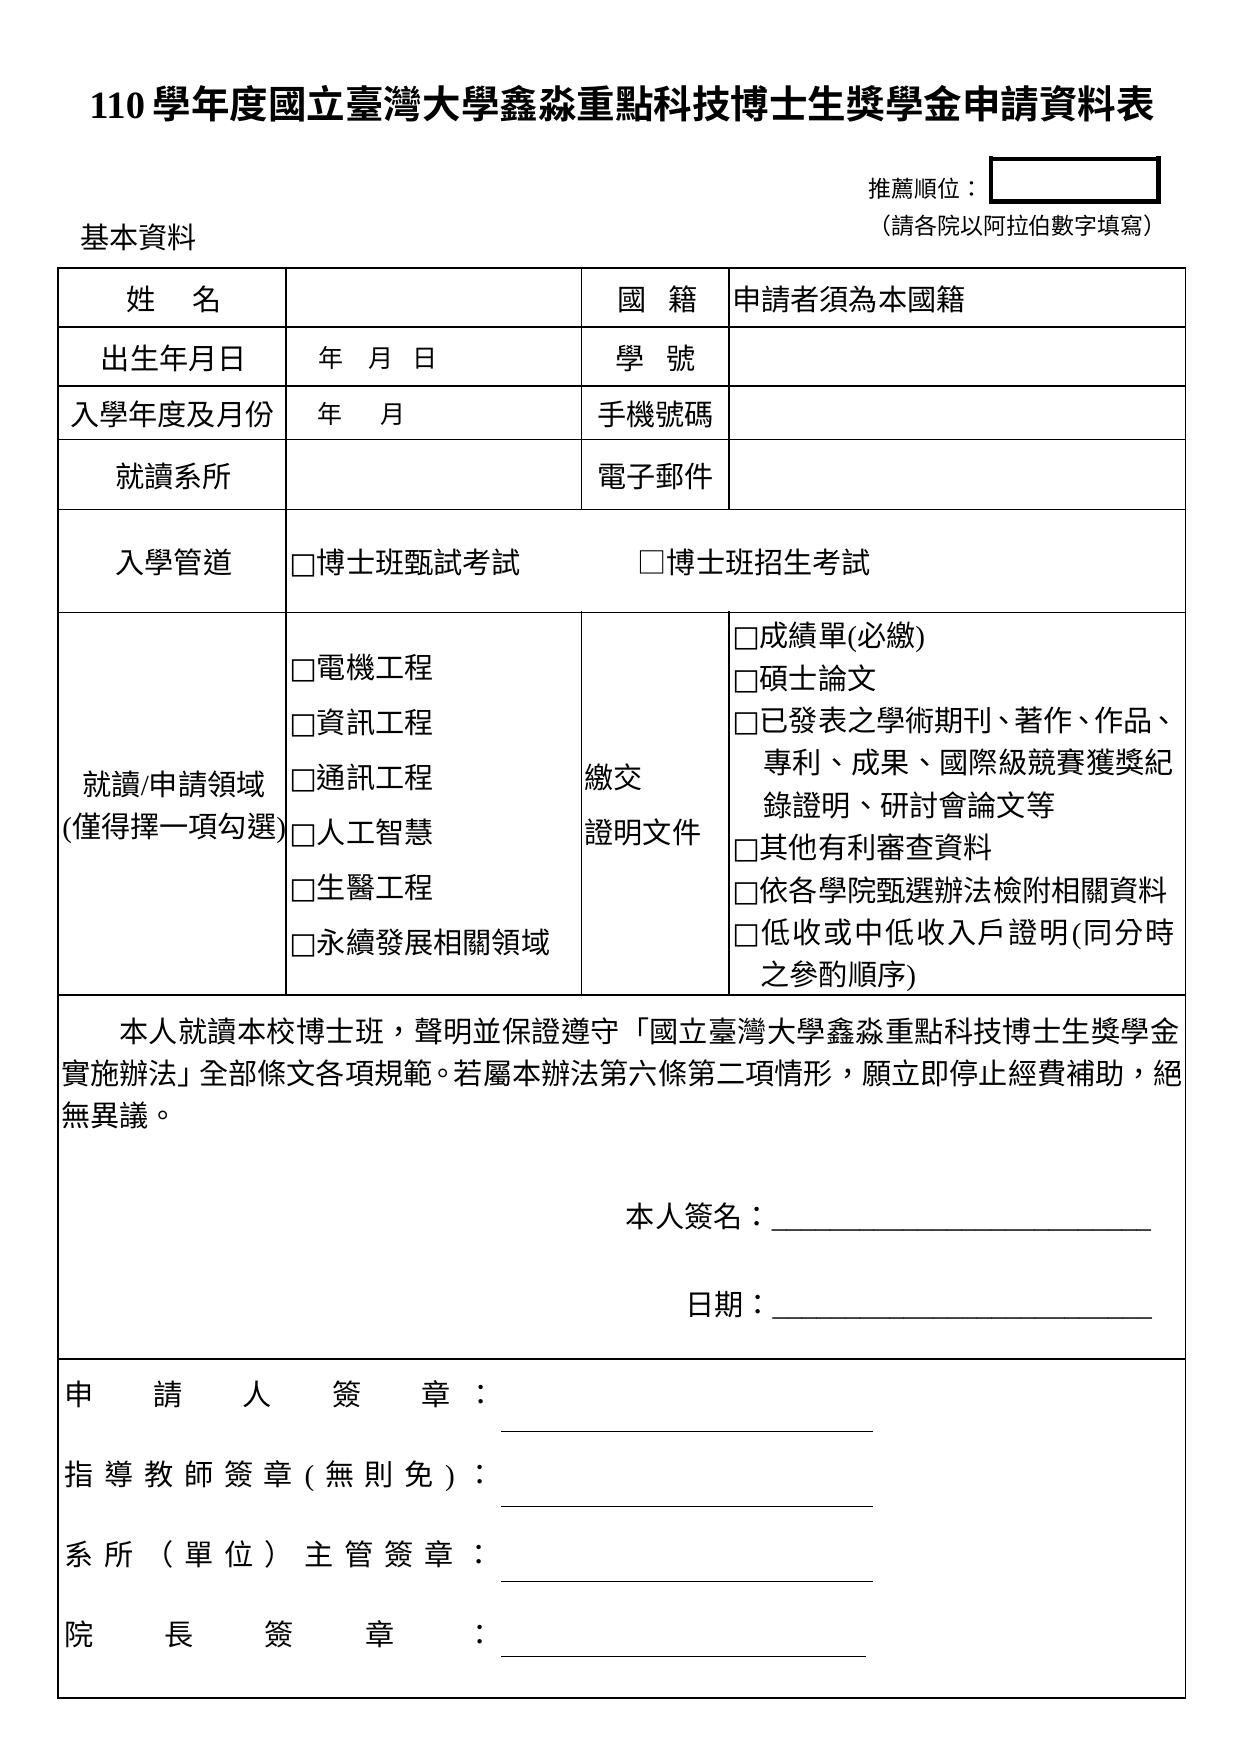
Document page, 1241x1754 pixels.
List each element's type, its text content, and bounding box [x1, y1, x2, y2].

table_cell 年 月 [287, 387, 581, 438]
table_cell [730, 440, 1185, 509]
table_header 申請者須為本國籍 [730, 269, 1185, 326]
table_cell □成績單(必繳) □碩士論文 □已發表之學術期刊、著作、作品、專利、成果、國際級競賽獲獎紀錄證明、研討會論文等 □其他有利審查資料 □依各學院甄選辦法檢附相關資料 □低收或中低收入戶證明(同分時之參酌順序) [730, 613, 1185, 994]
table_cell 電子郵件 [582, 440, 728, 509]
table_cell 繳交 證明文件 [582, 613, 728, 994]
table_header 申 請 人 簽 章： 指導教師簽章(無則免)： 系所（單位）主管簽章： 院長簽章： [61, 1360, 498, 1697]
table_header [287, 269, 581, 326]
table_header 姓 名 [59, 269, 285, 326]
text 基本資料 [80, 226, 1161, 255]
table_cell 入學年度及月份 [59, 387, 285, 438]
table_cell [730, 328, 1185, 385]
table_cell 出生年月日 [59, 328, 285, 385]
table_cell 年 月 日 [287, 328, 581, 385]
table_header [498, 1360, 1120, 1697]
table_cell 就讀/申請領域 (僅得擇一項勾選) [59, 613, 285, 994]
table_header 國 籍 [582, 269, 728, 326]
table_cell 就讀系所 [59, 440, 285, 509]
table_header [1120, 1360, 1185, 1697]
table_cell 入學管道 [59, 510, 285, 611]
table_cell 本人就讀本校博士班，聲明並保證遵守「國立臺灣大學鑫淼重點科技博士生獎學金實施辦法」全部條文各項規範。若屬本辦法第六條第二項情形，願立即停止經費補助，絕無異議。 本人簽名： __________________________ 日期： __________________________ [59, 996, 1185, 1358]
text 推薦順位： （請各院以阿拉伯數字填寫） [868, 166, 1172, 241]
table_cell [730, 387, 1185, 438]
table_cell [287, 440, 581, 509]
table_cell 學 號 [582, 328, 728, 385]
table_cell □博士班甄試考試 □博士班招生考試 [287, 510, 1185, 611]
table_cell □電機工程 □資訊工程 □通訊工程 □人工智慧 □生醫工程 □永續發展相關領域 [287, 613, 581, 994]
table_cell 手機號碼 [582, 387, 728, 438]
text 110學年度國立臺灣大學鑫淼重點科技博士生獎學金申請資料表 [80, 74, 1163, 130]
